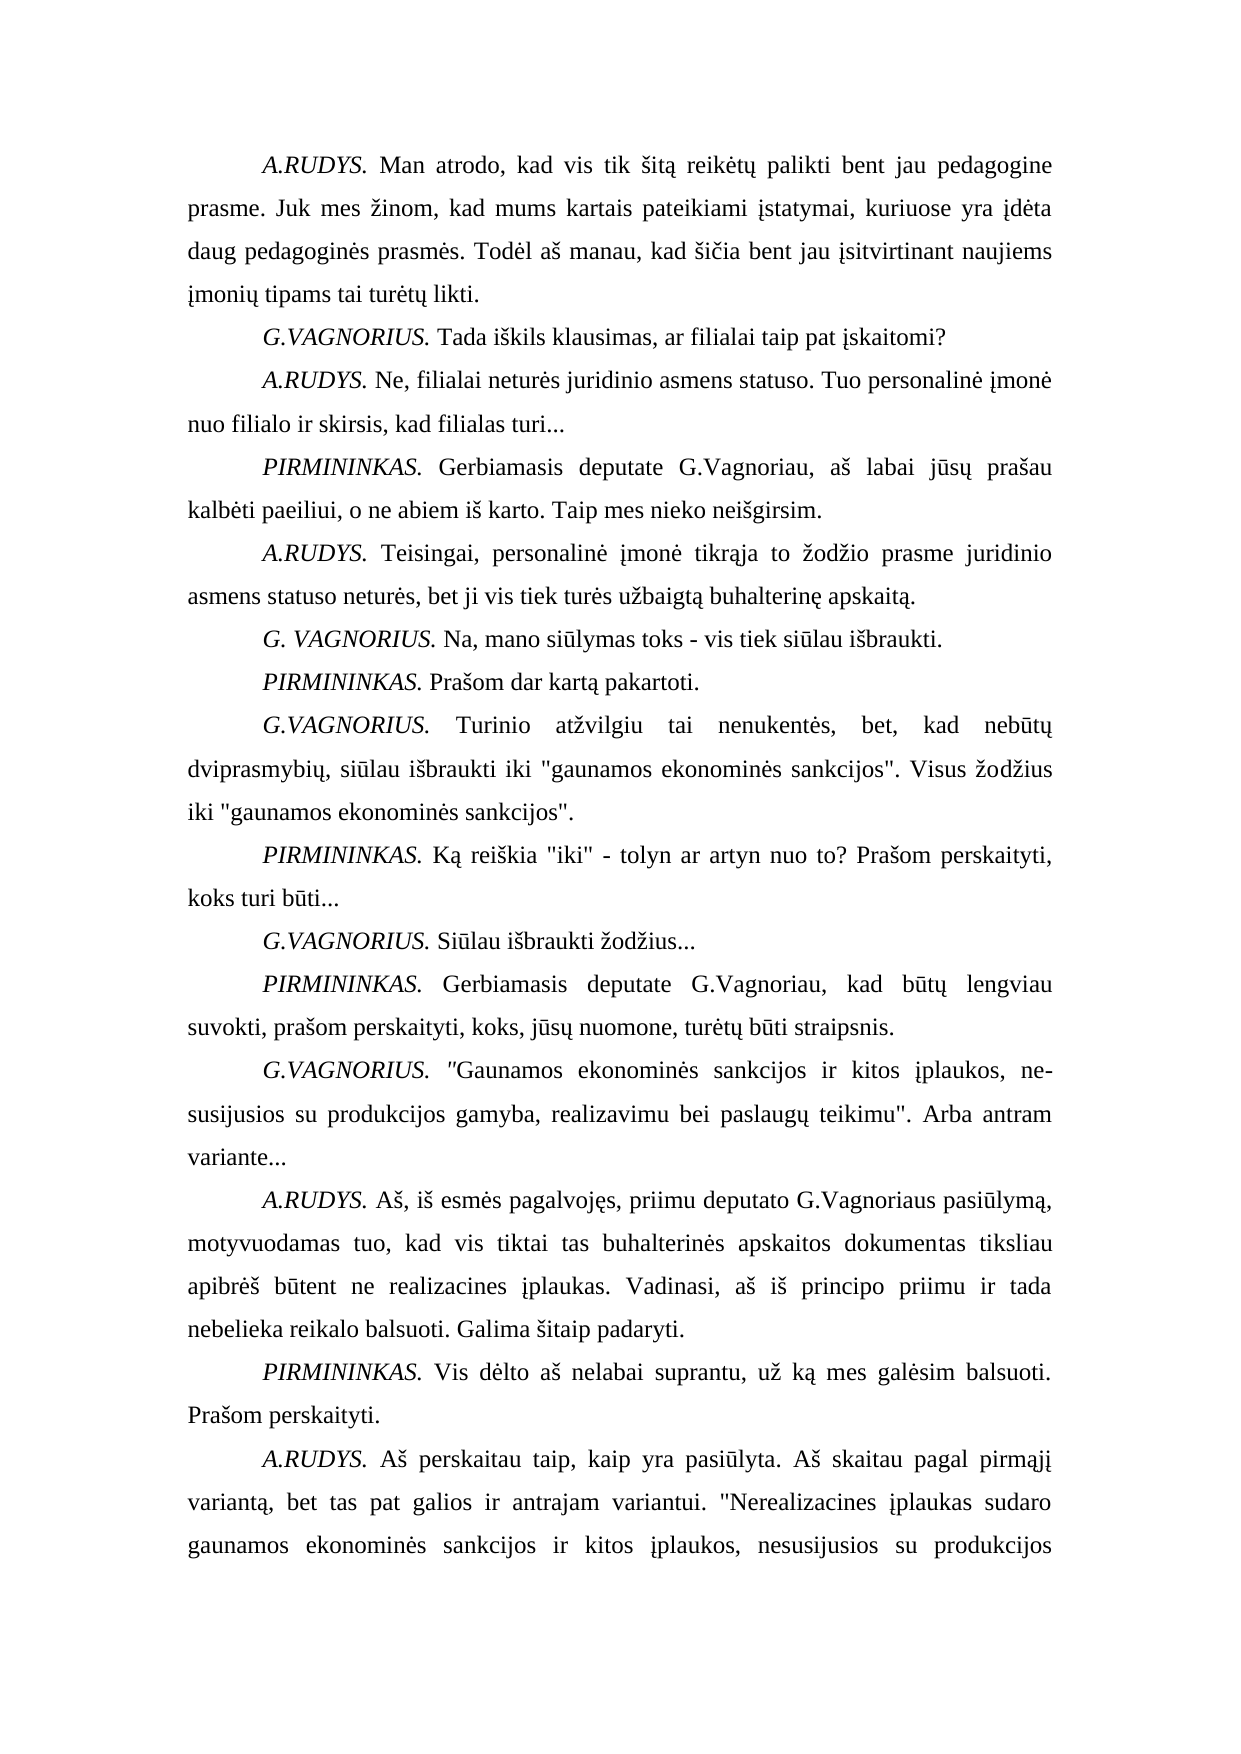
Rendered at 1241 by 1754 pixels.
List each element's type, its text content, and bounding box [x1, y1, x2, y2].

text G.VAGNORIUS. Siūlau išbraukti žodžius... [187, 926, 1053, 955]
text PIRMININKAS. Vis dėlto aš nelabai suprantu, už ką mes galėsim balsuoti. Prašom perskaityti. [187, 1357, 1053, 1429]
text G.VAGNORIUS. "Gaunamos ekonominės sankcijos ir kitos įplaukos, ne­susijusios su produkcijos gamyba, realizavimu bei paslaugų teikimu". Arba antram variante... [187, 1056, 1053, 1171]
text A.RUDYS. Aš perskaitau taip, kaip yra pasiūlyta. Aš skaitau pagal pirmąjį variantą, bet tas pat galios ir antrajam variantui. "Nerealizacines įplaukas sudaro gaunamos ekonominės sankcijos ir kitos įplaukos, nesusijusios su produkcijos [187, 1444, 1053, 1559]
text PIRMININKAS. Ką reiškia "iki" - tolyn ar artyn nuo to? Prašom perskaityti, koks turi būti... [187, 840, 1053, 912]
text PIRMININKAS. Prašom dar kartą pakartoti. [187, 667, 1053, 696]
text A.RUDYS. Aš, iš esmės pagalvojęs, priimu deputato G.Vagnoriaus pasiūlymą, motyvuodamas tuo, kad vis tiktai tas buhalterinės apskaitos dokumen­tas tiksliau apibrėš būtent ne realizacines įplaukas. Vadinasi, aš iš principo priimu ir tada nebelieka reikalo balsuoti. Galima šitaip padaryti. [187, 1185, 1053, 1343]
text A.RUDYS. Teisingai, personalinė įmonė tikrąja to žodžio prasme juridinio asmens statuso neturės, bet ji vis tiek turės užbaigtą buhalterinę apskaitą. [187, 538, 1053, 610]
text A.RUDYS. Ne, filialai neturės juridinio asmens statuso. Tuo personalinė įmonė nuo filialo ir skirsis, kad filialas turi... [187, 366, 1053, 437]
text PIRMININKAS. Gerbiamasis deputate G.Vagnoriau, aš labai jūsų prašau kalbėti paeiliui, o ne abiem iš karto. Taip mes nieko neišgirsim. [187, 452, 1053, 524]
text G.VAGNORIUS. Turinio atžvilgiu tai nenukentės, bet, kad nebūtų dviprasmybių, siūlau išbraukti iki "gaunamos ekonominės sankcijos". Visus žo­džius iki "gaunamos ekonominės sankcijos". [187, 711, 1053, 826]
text PIRMININKAS. Gerbiamasis deputate G.Vagnoriau, kad būtų lengviau suvokti, prašom perskaityti, koks, jūsų nuomone, turėtų būti straipsnis. [187, 969, 1053, 1041]
text A.RUDYS. Man atrodo, kad vis tik šitą reikėtų palikti bent jau pedagogine prasme. Juk mes žinom, kad mums kartais pateikiami įstatymai, kuriuose yra įdėta daug pedagoginės prasmės. Todėl aš manau, kad šičia bent jau įsitvirtinant naujiems įmonių tipams tai turėtų likti. [187, 150, 1053, 308]
text G.VAGNORIUS. Tada iškils klausimas, ar filialai taip pat įskaitomi? [187, 322, 1053, 351]
text G. VAGNORIUS. Na, mano siūlymas toks - vis tiek siūlau išbraukti. [187, 624, 1053, 653]
